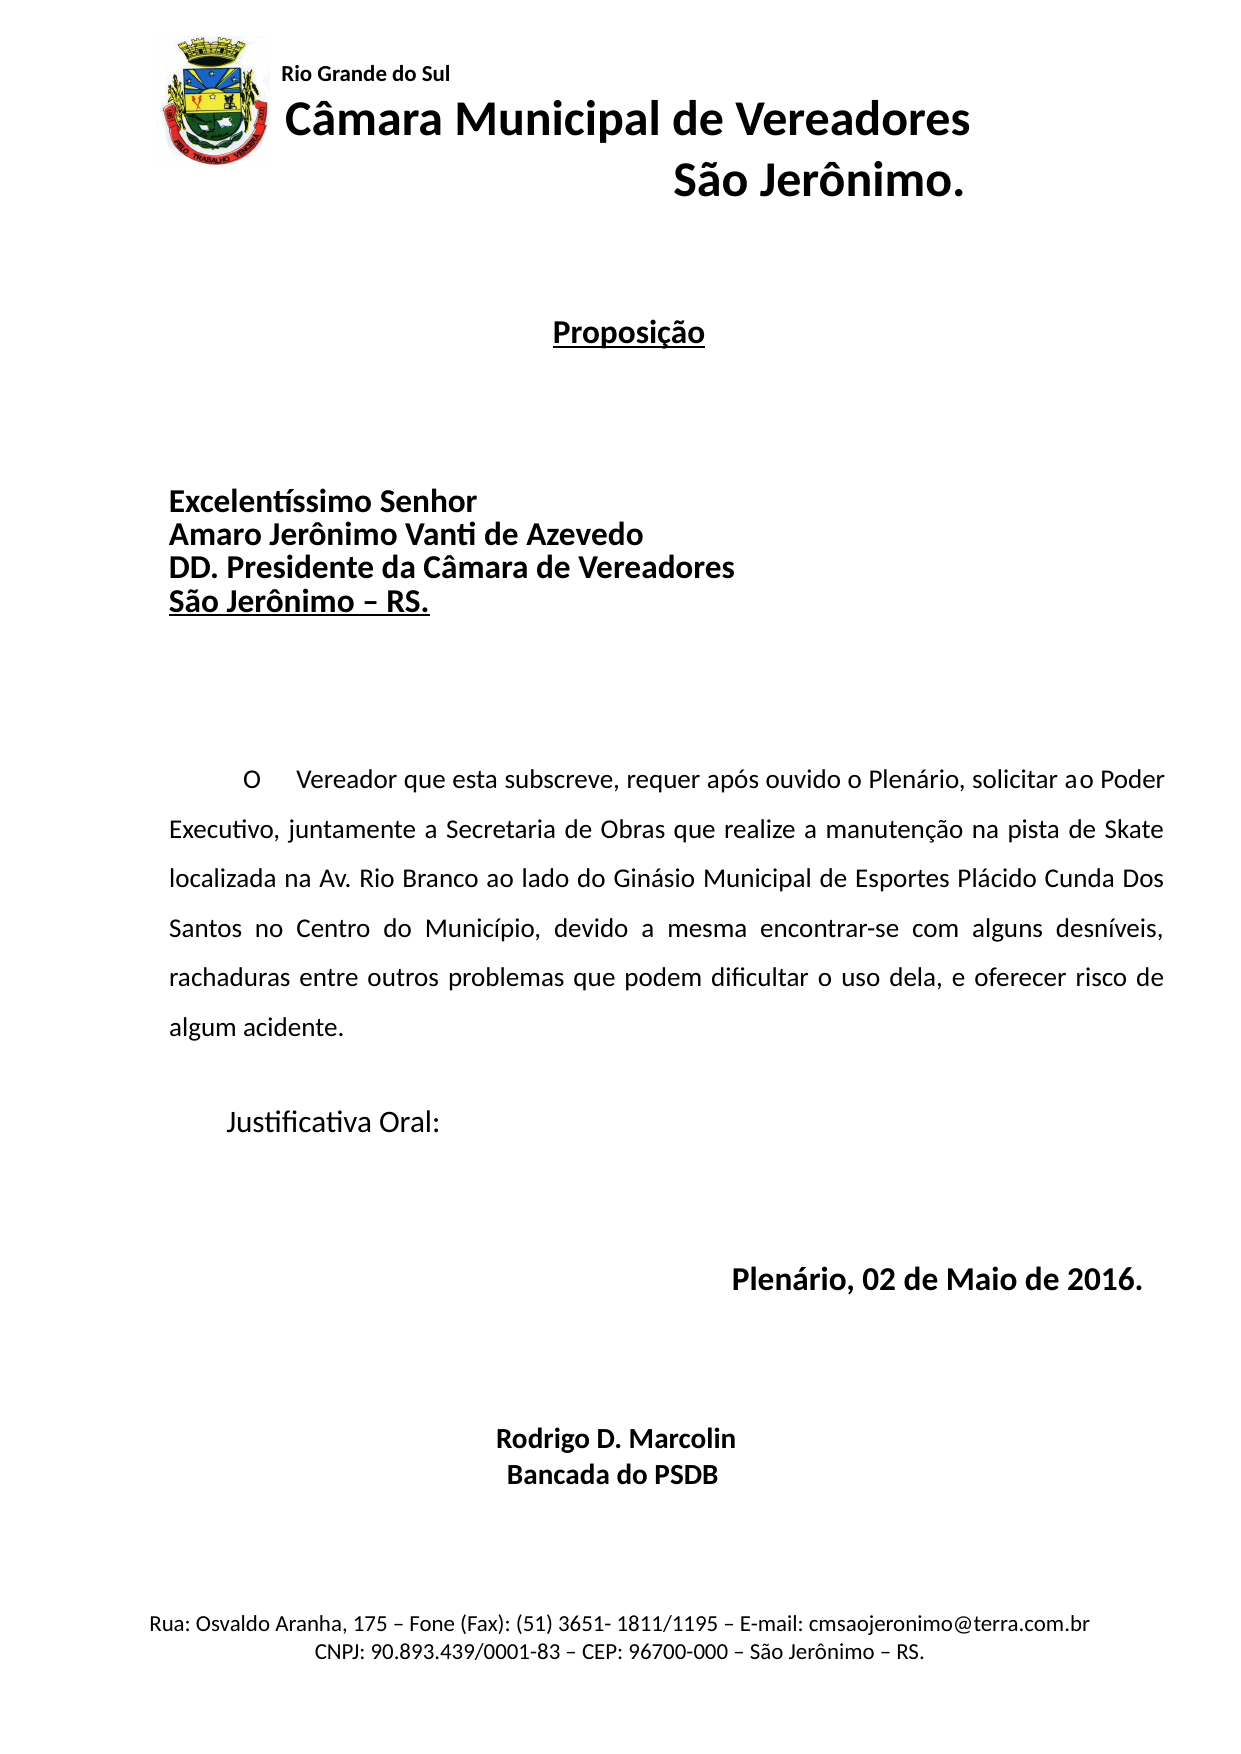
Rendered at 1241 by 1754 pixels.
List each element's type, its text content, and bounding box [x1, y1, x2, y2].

text São Jerônimo – RS. [169, 585, 1109, 619]
text Amaro Jerônimo Vanti de Azevedo [169, 519, 1109, 552]
text Rodrigo D. Marcolin [75, 1421, 1165, 1456]
subtitle Proposição [75, 311, 1109, 352]
text O Vereador que esta subscreve, requer após ouvido o Plenário, solicitar ao Poder Executivo, juntamente a Secretaria de Obras que realize a manutenção na pista de Skate localizada na Av. Rio Branco ao lado do Ginásio Municipal de Esportes Plácido Cunda Dos Santos no Centro do Município, devido a mesma encontrar-se com alguns desníveis, rachaduras entre outros problemas que podem dificultar o uso dela, e oferecer risco de algum acidente. [169, 763, 1165, 1043]
text Justificativa Oral: [164, 1103, 1109, 1141]
text Excelentíssimo Senhor [169, 485, 1109, 519]
text Bancada do PSDB [75, 1456, 1165, 1492]
text DD. Presidente da Câmara de Vereadores [169, 552, 1109, 585]
text Plenário, 02 de Maio de 2016. [75, 1258, 1144, 1298]
